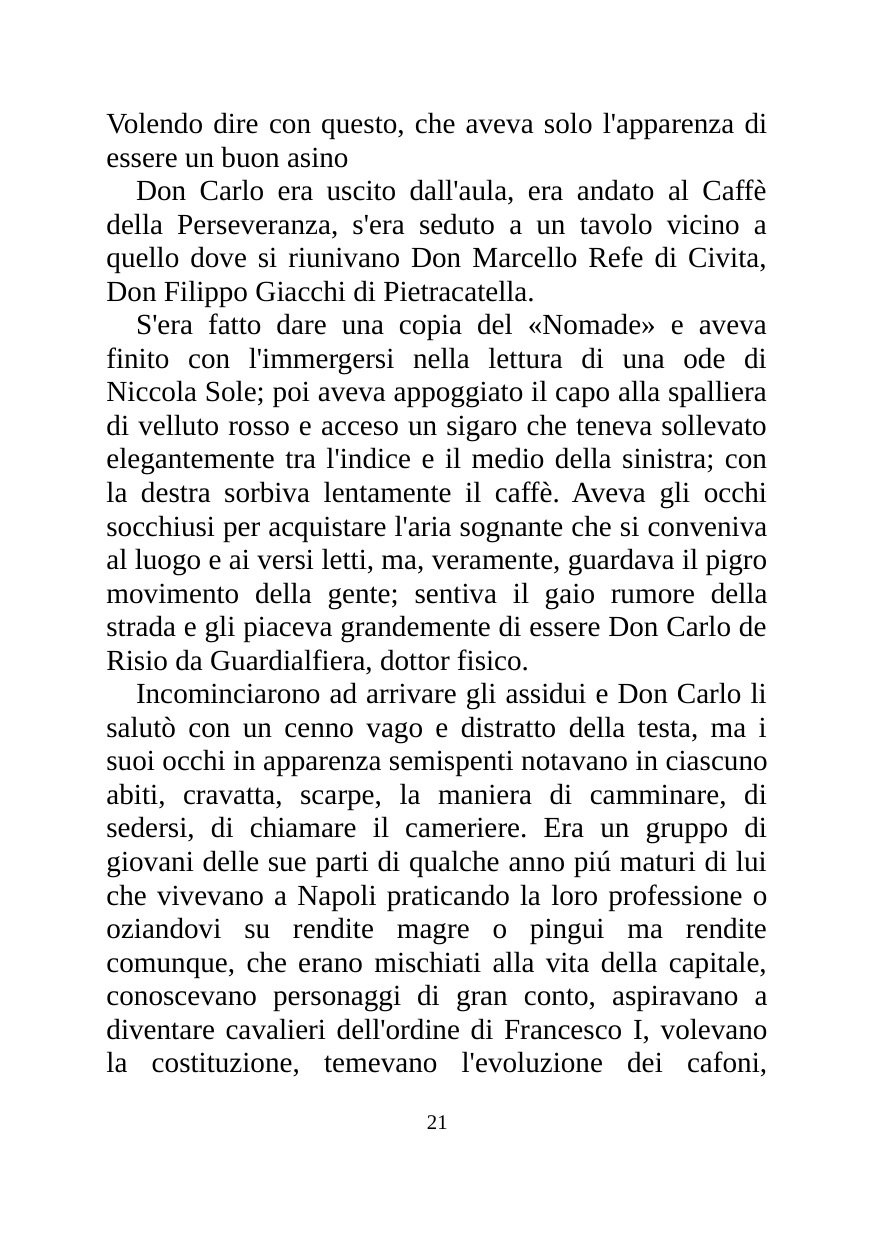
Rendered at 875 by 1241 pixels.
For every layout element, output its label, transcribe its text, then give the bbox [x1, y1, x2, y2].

text Don Carlo era uscito dall'aula, era andato al Caffè della Perseveranza, s'era seduto a un tavolo vicino a quello dove si riunivano Don Marcello Refe di Civita, Don Filippo Giacchi di Pietracatella. [106, 173, 768, 307]
text Incominciarono ad arrivare gli assidui e Don Carlo li salutò con un cenno vago e distratto della testa, ma i suoi occhi in apparenza semispenti notavano in ciascuno abiti, cravatta, scarpe, la maniera di camminare, di sedersi, di chiamare il cameriere. Era un gruppo di giovani delle sue parti di qualche anno piú maturi di lui che vivevano a Napoli praticando la loro professione o oziandovi su rendite magre o pingui ma rendite comunque, che erano mischiati alla vita della capitale, conoscevano personaggi di gran conto, aspiravano a diventare cavalieri dell'ordine di Francesco I, volevano la costituzione, temevano l'evoluzione dei cafoni, [106, 676, 768, 1079]
text Volendo dire con questo, che aveva solo l'apparenza di essere un buon asino [106, 106, 768, 173]
text S'era fatto dare una copia del «Nomade» e aveva finito con l'immergersi nella lettura di una ode di Niccola Sole; poi aveva appoggiato il capo alla spalliera di velluto rosso e acceso un sigaro che teneva sollevato elegantemente tra l'indice e il medio della sinistra; con la destra sorbiva lentamente il caffè. Aveva gli occhi socchiusi per acquistare l'aria sognante che si conveniva al luogo e ai versi letti, ma, veramente, guardava il pigro movimento della gente; sentiva il gaio rumore della strada e gli piaceva grandemente di essere Don Carlo de Risio da Guardialfiera, dottor fisico. [106, 307, 768, 676]
